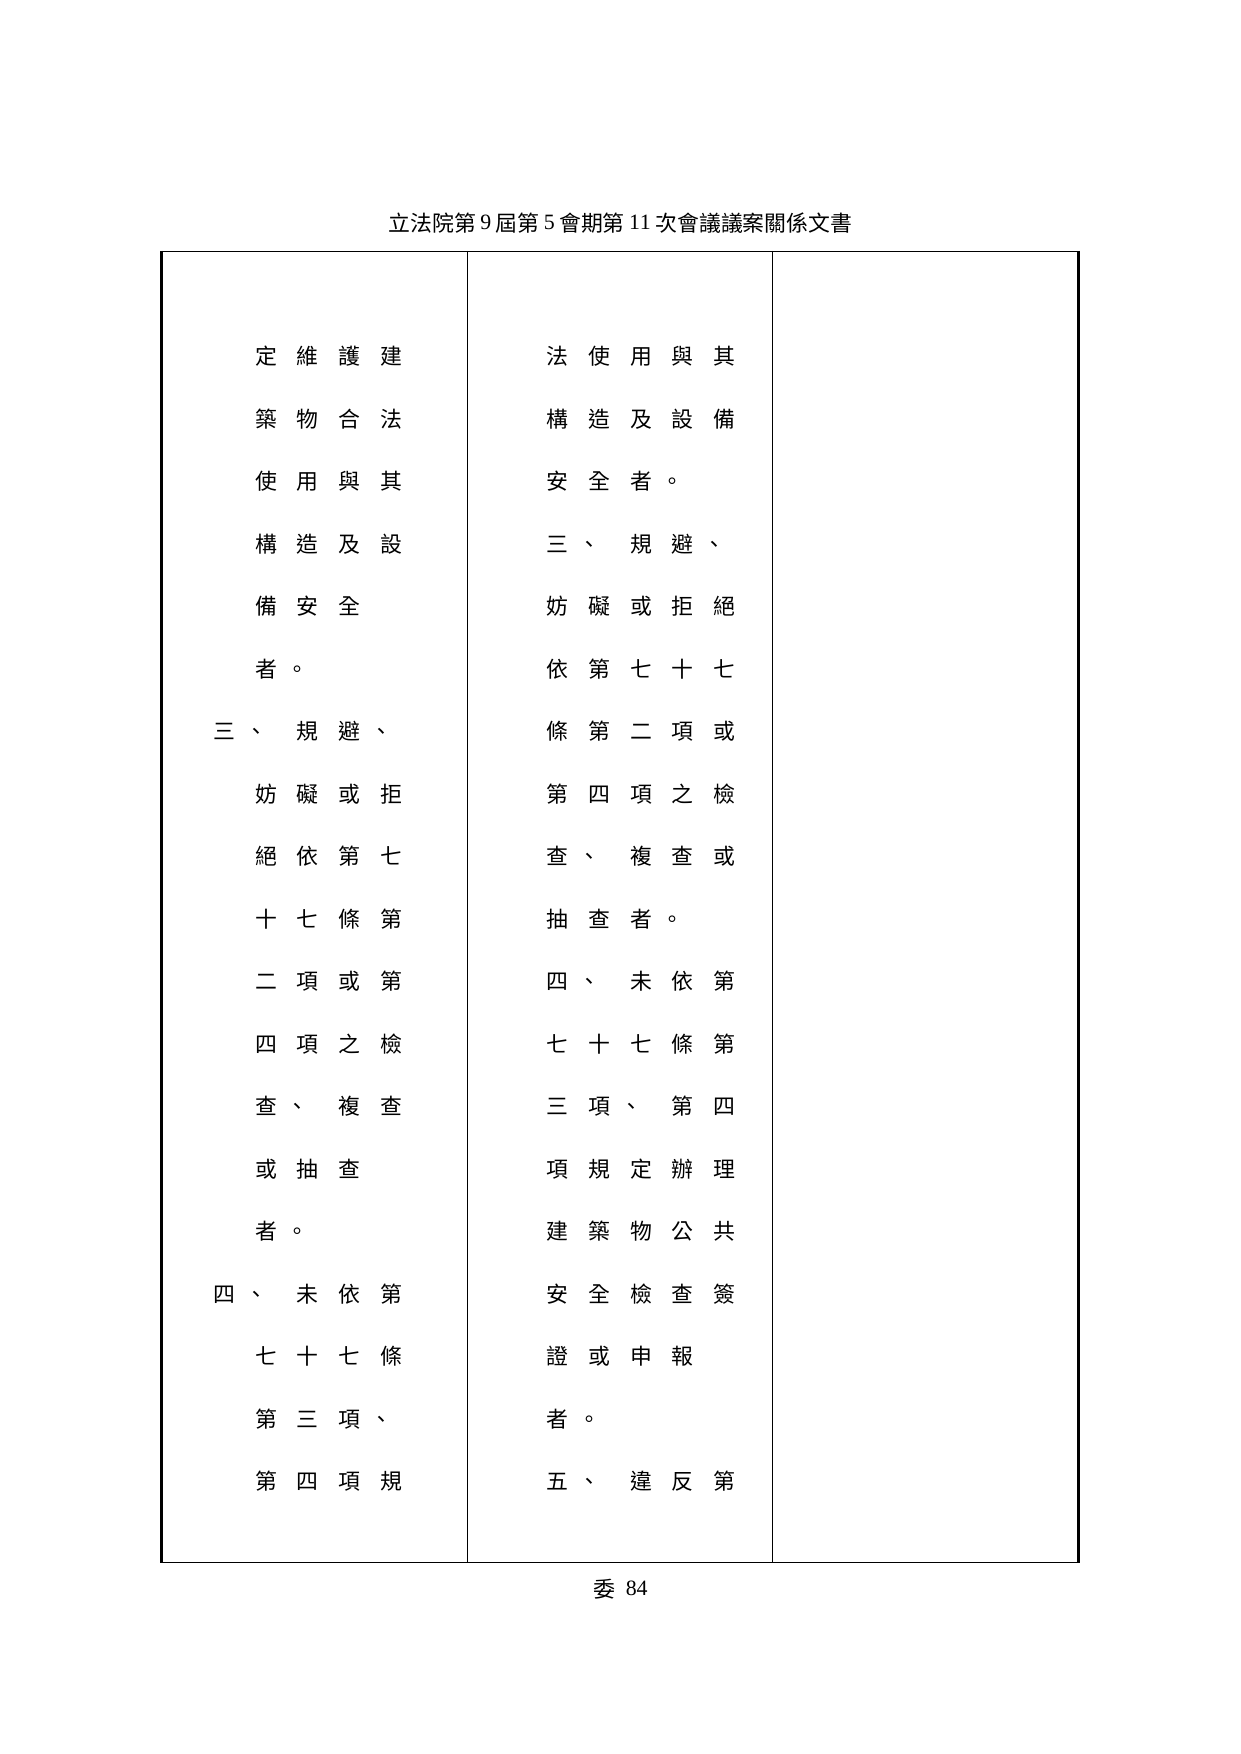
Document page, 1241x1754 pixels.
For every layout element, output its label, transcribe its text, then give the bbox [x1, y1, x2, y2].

table_cell 法使用與其構造及設備安全者。 三、規避、妨礙或拒絕依第七十七條第二項或第四項之檢查、複查或抽查者。 四、未依第七十七條第三項、第四項規定辦理建築物公共安全檢查簽證或申報者。 五、違反第 [468, 252, 772, 1562]
table_cell 定維護建築物合法使用與其構造及設備安全者。 三、規避、妨礙或拒絕依第七十七條第二項或第四項之檢查、複查或抽查者。 四、未依第七十七條第三項、第四項規 [163, 252, 467, 1562]
table_cell [773, 252, 1077, 1562]
